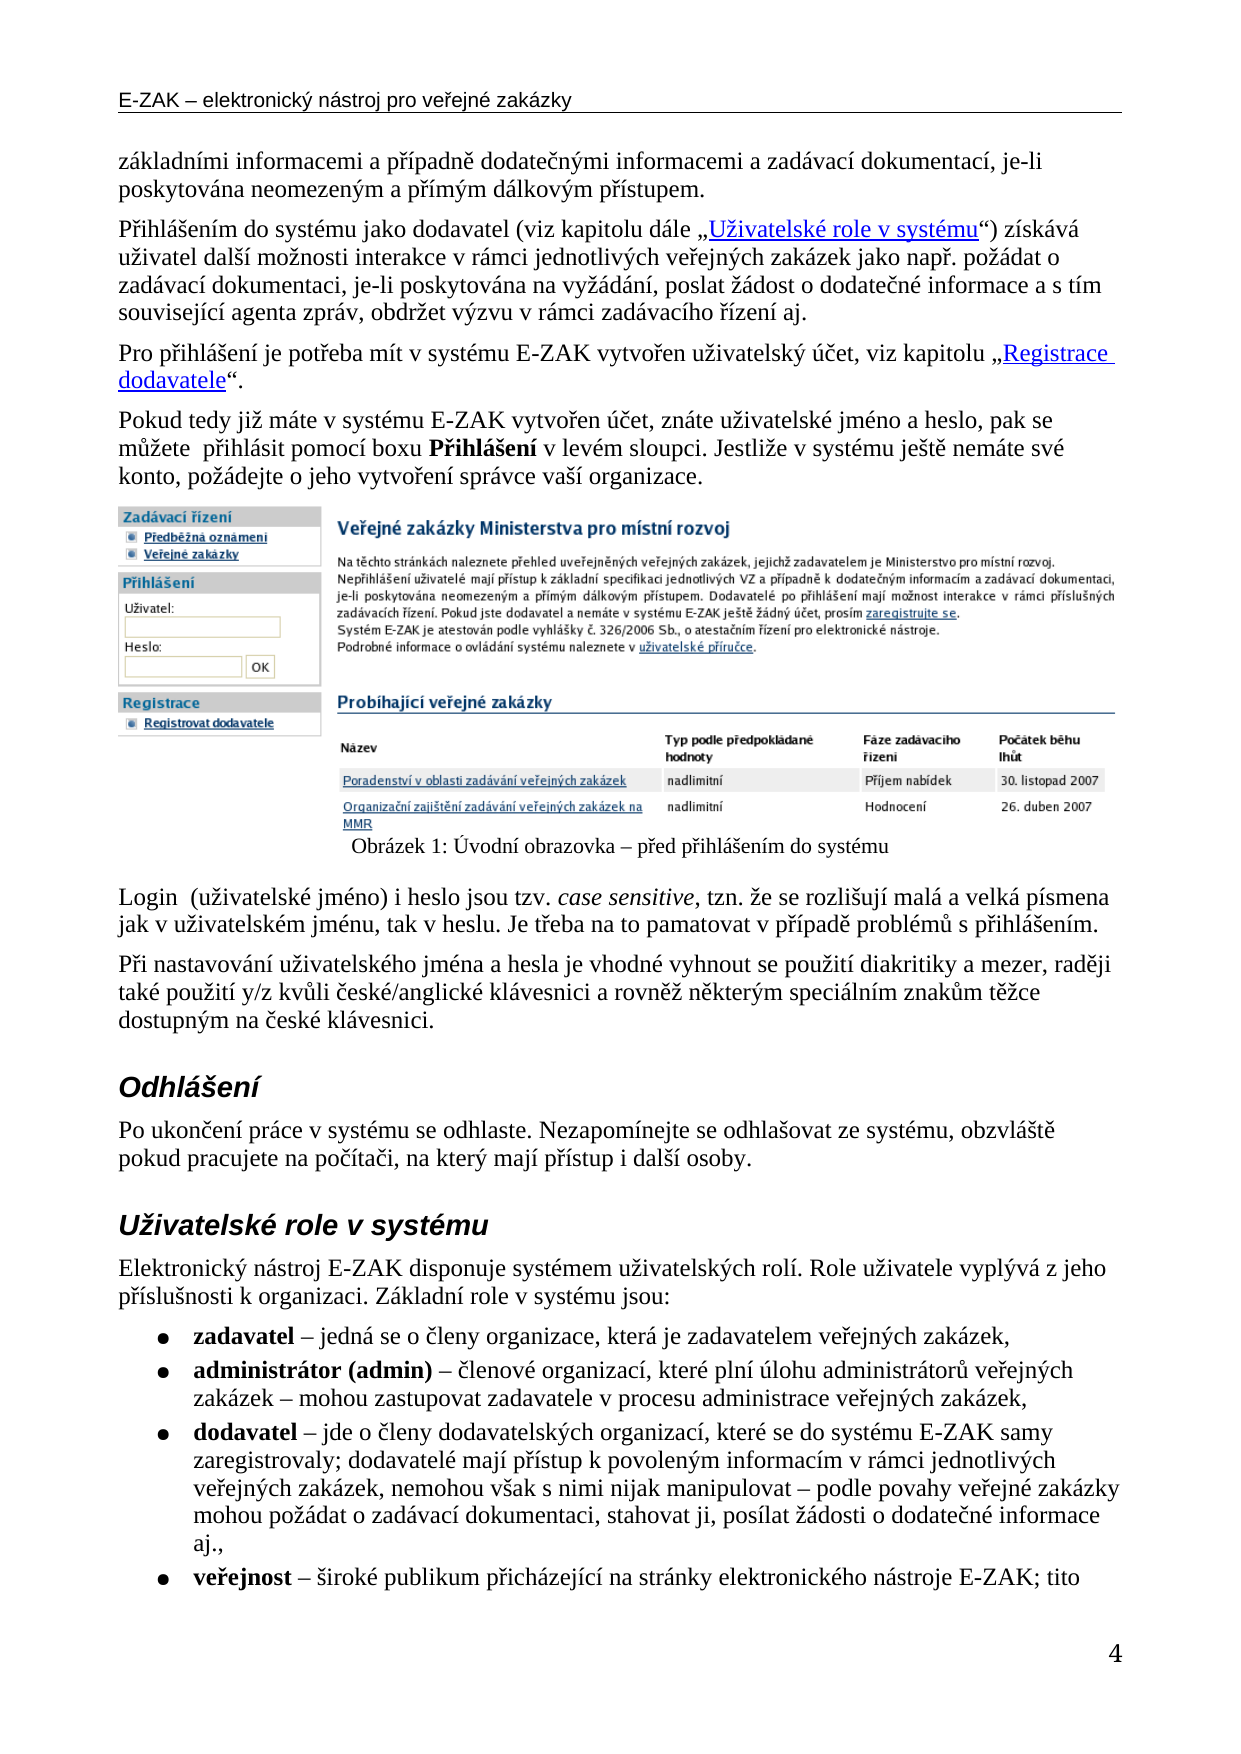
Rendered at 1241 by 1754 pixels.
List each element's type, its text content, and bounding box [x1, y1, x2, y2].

text Pokud tedy již máte v systému E-ZAK vytvořen účet, znáte uživatelské jméno a heslo, pak se můžete přihlásit pomocí boxu Přihlášení v levém sloupci. Jestliže v systému ještě nemáte své konto, požádejte o jeho vytvoření správce vaší organizace. [118, 407, 1122, 490]
subtitle Odhlášení [118, 1071, 1122, 1104]
list zadavatel – jedná se o členy organizace, která je zadavatelem veřejných zakázek, [156, 1322, 1122, 1350]
text Obrázek 1: Úvodní obrazovka – před přihlášením do systému [118, 835, 1122, 858]
text Přihlášením do systému jako dodavatel (viz kapitolu dále „Uživatelské role v systému“) získává uživatel další možnosti interakce v rámci jednotlivých veřejných zakázek jako např. požádat o zadávací dokumentaci, je-li poskytována na vyžádání, poslat žádost o dodatečné informace a s tím související agenta zpráv, obdržet výzvu v rámci zadávacího řízení aj. [118, 215, 1122, 326]
text Login (uživatelské jméno) i heslo jsou tzv. case sensitive, tzn. že se rozlišují malá a velká písmena jak v uživatelském jménu, tak v heslu. Je třeba na to pamatovat v případě problémů s přihlášením. [118, 883, 1122, 938]
list dodavatel – jde o členy dodavatelských organizací, které se do systému E-ZAK samy zaregistrovaly; dodavatelé mají přístup k povoleným informacím v rámci jednotlivých veřejných zakázek, nemohou však s nimi nijak manipulovat – podle povahy veřejné zakázky mohou požádat o zadávací dokumentaci, stahovat ji, posílat žádosti o dodatečné informace aj., [156, 1418, 1122, 1557]
picture [118, 502, 1123, 835]
list administrátor (admin) – členové organizací, které plní úlohu administrátorů veřejných zakázek – mohou zastupovat zadavatele v procesu administrace veřejných zakázek, [156, 1356, 1122, 1412]
text Pro přihlášení je potřeba mít v systému E-ZAK vytvořen uživatelský účet, viz kapitolu „Registrace dodavatele“. [118, 339, 1122, 394]
text Po ukončení práce v systému se odhlaste. Nezapomínejte se odhlašovat ze systému, obzvláště pokud pracujete na počítači, na který mají přístup i další osoby. [118, 1116, 1122, 1172]
text základními informacemi a případně dodatečnými informacemi a zadávací dokumentací, je-li poskytována neomezeným a přímým dálkovým přístupem. [118, 147, 1122, 203]
subtitle Uživatelské role v systému [118, 1209, 1122, 1242]
text Při nastavování uživatelského jména a hesla je vhodné vyhnout se použití diakritiky a mezer, raději také použití y/z kvůli české/anglické klávesnici a rovněž některým speciálním znakům těžce dostupným na české klávesnici. [118, 951, 1122, 1034]
list veřejnost – široké publikum přicházející na stránky elektronického nástroje E-ZAK; tito [156, 1563, 1122, 1591]
text Elektronický nástroj E-ZAK disponuje systémem uživatelských rolí. Role uživatele vyplývá z jeho příslušnosti k organizaci. Základní role v systému jsou: [118, 1254, 1122, 1310]
